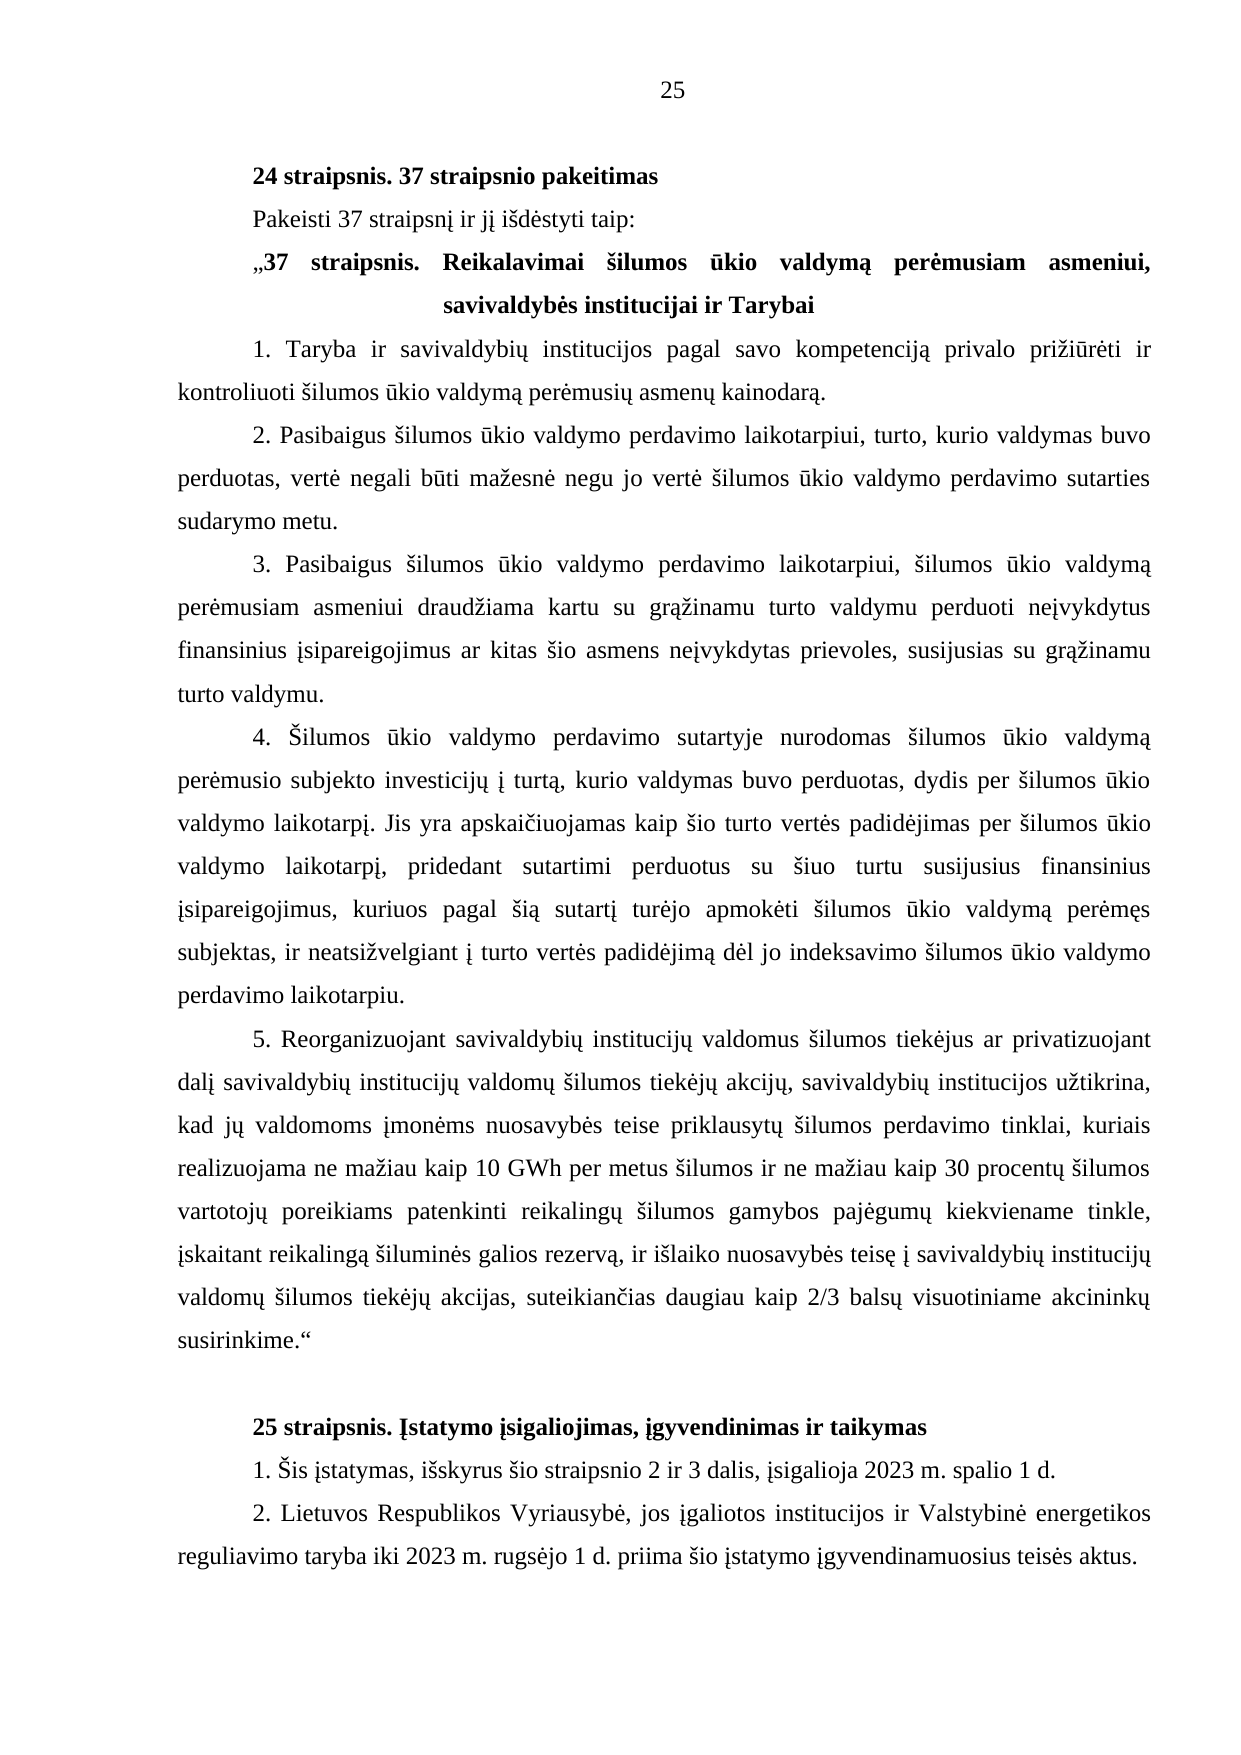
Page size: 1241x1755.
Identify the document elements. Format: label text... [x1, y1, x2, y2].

text 2. Lietuvos Respublikos Vyriausybė, jos įgaliotos institucijos ir Valstybinė energetikos reguliavimo taryba iki 2023 m. rugsėjo 1 d. priima šio įstatymo įgyvendinamuosius teisės aktus. [177, 1498, 1152, 1570]
text 25 straipsnis. Įstatymo įsigaliojimas, įgyvendinimas ir taikymas [177, 1412, 1152, 1441]
text „37 straipsnis. Reikalavimai šilumos ūkio valdymą perėmusiam asmeniui, savivaldybės institucijai ir Tarybai [252, 247, 1152, 319]
text 2. Pasibaigus šilumos ūkio valdymo perdavimo laikotarpiui, turto, kurio valdymas buvo perduotas, vertė negali būti mažesnė negu jo vertė šilumos ūkio valdymo perdavimo sutarties sudarymo metu. [177, 420, 1152, 535]
text 1. Šis įstatymas, išskyrus šio straipsnio 2 ir 3 dalis, įsigalioja 2023 m. spalio 1 d. [177, 1455, 1152, 1484]
text 5. Reorganizuojant savivaldybių institucijų valdomus šilumos tiekėjus ar privatizuojant dalį savivaldybių institucijų valdomų šilumos tiekėjų akcijų, savivaldybių institucijos užtikrina, kad jų valdomoms įmonėms nuosavybės teise priklausytų šilumos perdavimo tinklai, kuriais realizuojama ne mažiau kaip 10 GWh per metus šilumos ir ne mažiau kaip 30 procentų šilumos vartotojų poreikiams patenkinti reikalingų šilumos gamybos pajėgumų kiekviename tinkle, įskaitant reikalingą šiluminės galios rezervą, ir išlaiko nuosavybės teisę į savivaldybių institucijų valdomų šilumos tiekėjų akcijas, suteikiančias daugiau kaip 2/3 balsų visuotiniame akcininkų susirinkime.“ [177, 1024, 1152, 1354]
text Pakeisti 37 straipsnį ir jį išdėstyti taip: [177, 204, 1152, 233]
text 3. Pasibaigus šilumos ūkio valdymo perdavimo laikotarpiui, šilumos ūkio valdymą perėmusiam asmeniui draudžiama kartu su grąžinamu turto valdymu perduoti neįvykdytus finansinius įsipareigojimus ar kitas šio asmens neįvykdytas prievoles, susijusias su grąžinamu turto valdymu. [177, 549, 1152, 707]
text 24 straipsnis. 37 straipsnio pakeitimas [177, 161, 1152, 190]
text 4. Šilumos ūkio valdymo perdavimo sutartyje nurodomas šilumos ūkio valdymą perėmusio subjekto investicijų į turtą, kurio valdymas buvo perduotas, dydis per šilumos ūkio valdymo laikotarpį. Jis yra apskaičiuojamas kaip šio turto vertės padidėjimas per šilumos ūkio valdymo laikotarpį, pridedant sutartimi perduotus su šiuo turtu susijusius finansinius įsipareigojimus, kuriuos pagal šią sutartį turėjo apmokėti šilumos ūkio valdymą perėmęs subjektas, ir neatsižvelgiant į turto vertės padidėjimą dėl jo indeksavimo šilumos ūkio valdymo perdavimo laikotarpiu. [177, 722, 1152, 1009]
text 1. Taryba ir savivaldybių institucijos pagal savo kompetenciją privalo prižiūrėti ir kontroliuoti šilumos ūkio valdymą perėmusių asmenų kainodarą. [177, 334, 1152, 406]
